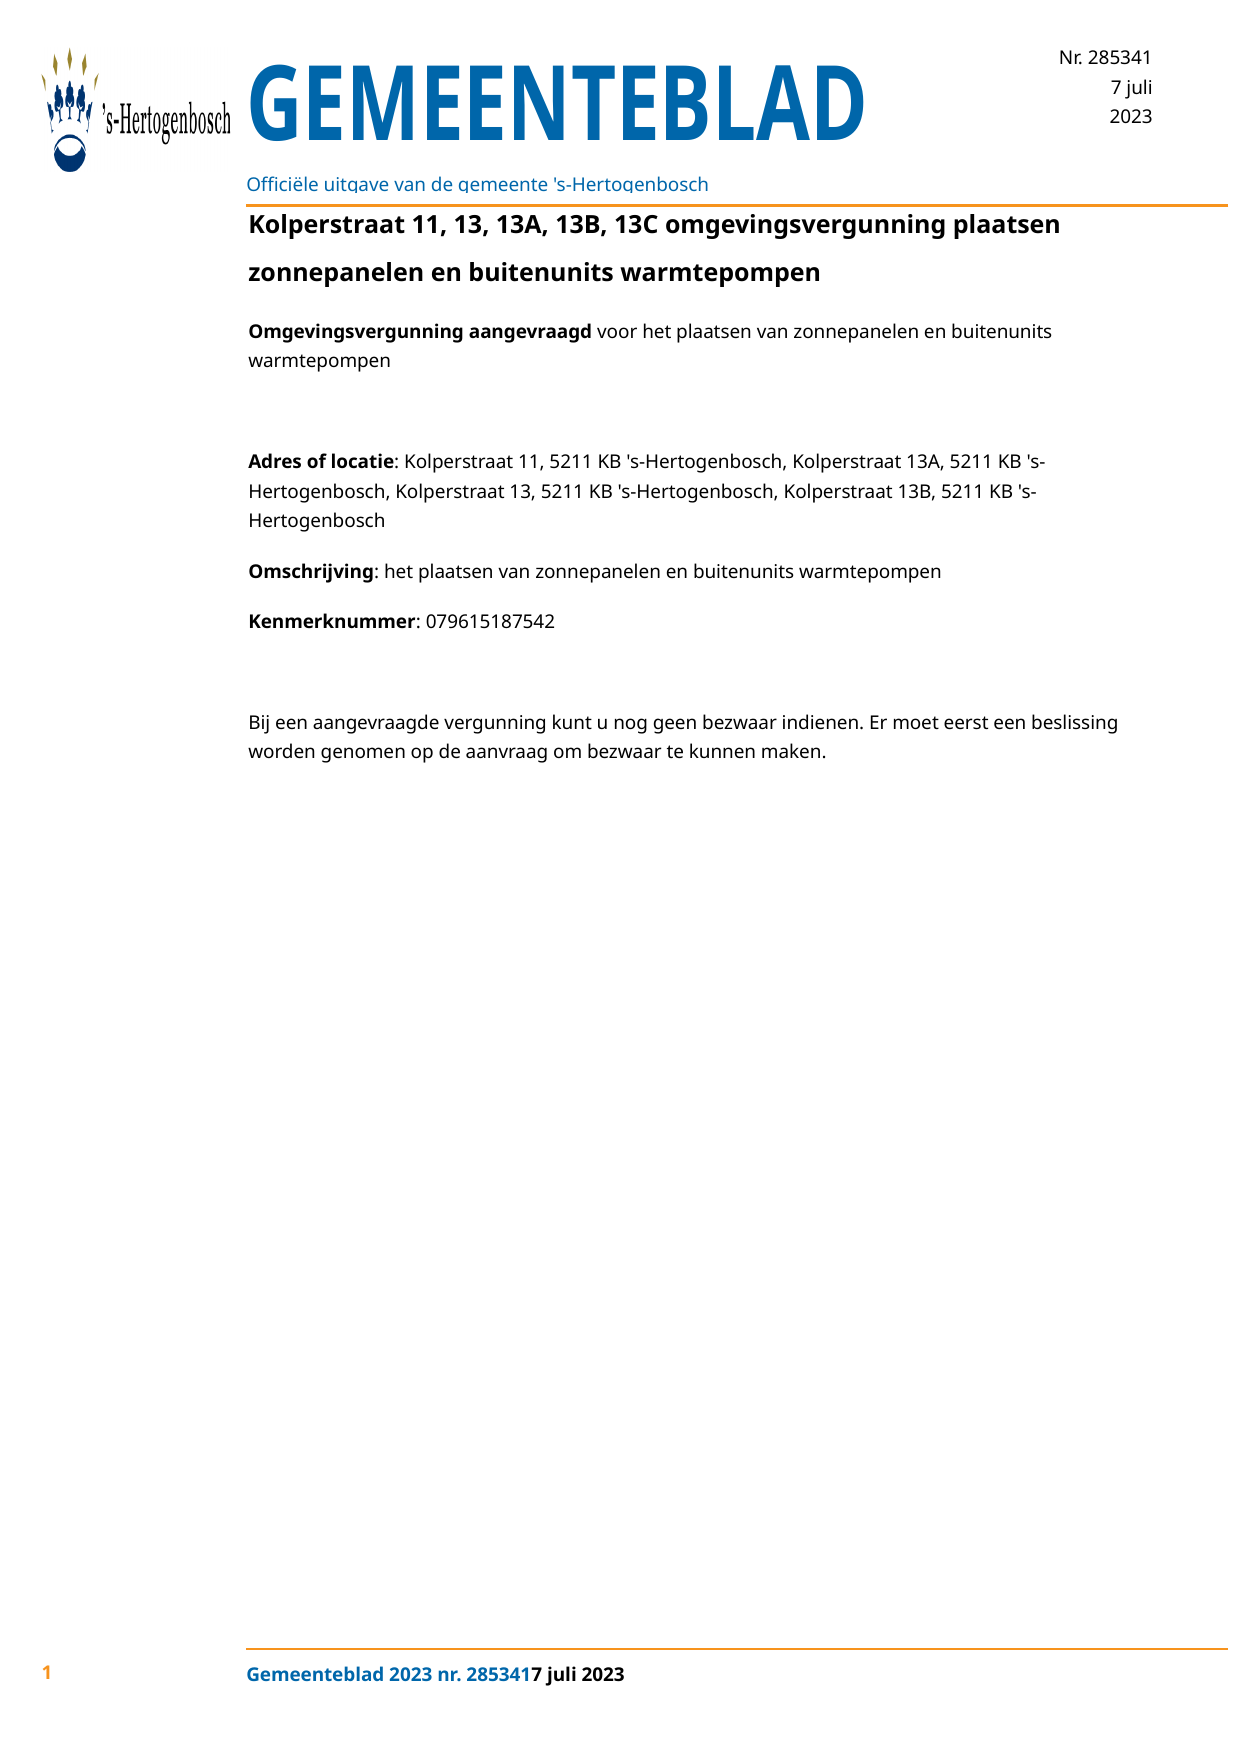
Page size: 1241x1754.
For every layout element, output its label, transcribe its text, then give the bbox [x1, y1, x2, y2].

text Bij een aangevraagde vergunning kunt u nog geen bezwaar indienen. Er moet eerst een beslissing worden genomen op de aanvraag om bezwaar te kunnen maken. [248, 709, 1152, 764]
text Omgevingsvergunning aangevraagd voor het plaatsen van zonnepanelen en buitenunits warmtepompen [248, 318, 1152, 373]
text Kolperstraat 11, 13, 13A, 13B, 13C omgevingsvergunning plaatsen zonnepanelen en buitenunits warmtepompen [248, 207, 1152, 288]
text Adres of locatie: Kolperstraat 11, 5211 KB 's-Hertogenbosch, Kolperstraat 13A, 5211 KB 's-Hertogenbosch, Kolperstraat 13, 5211 KB 's-Hertogenbosch, Kolperstraat 13B, 5211 KB 's-Hertogenbosch [248, 448, 1152, 533]
picture [41, 47, 231, 172]
text Kenmerknummer: 079615187542 [248, 608, 1152, 634]
text Omschrijving: het plaatsen van zonnepanelen en buitenunits warmtepompen [248, 558, 1152, 584]
